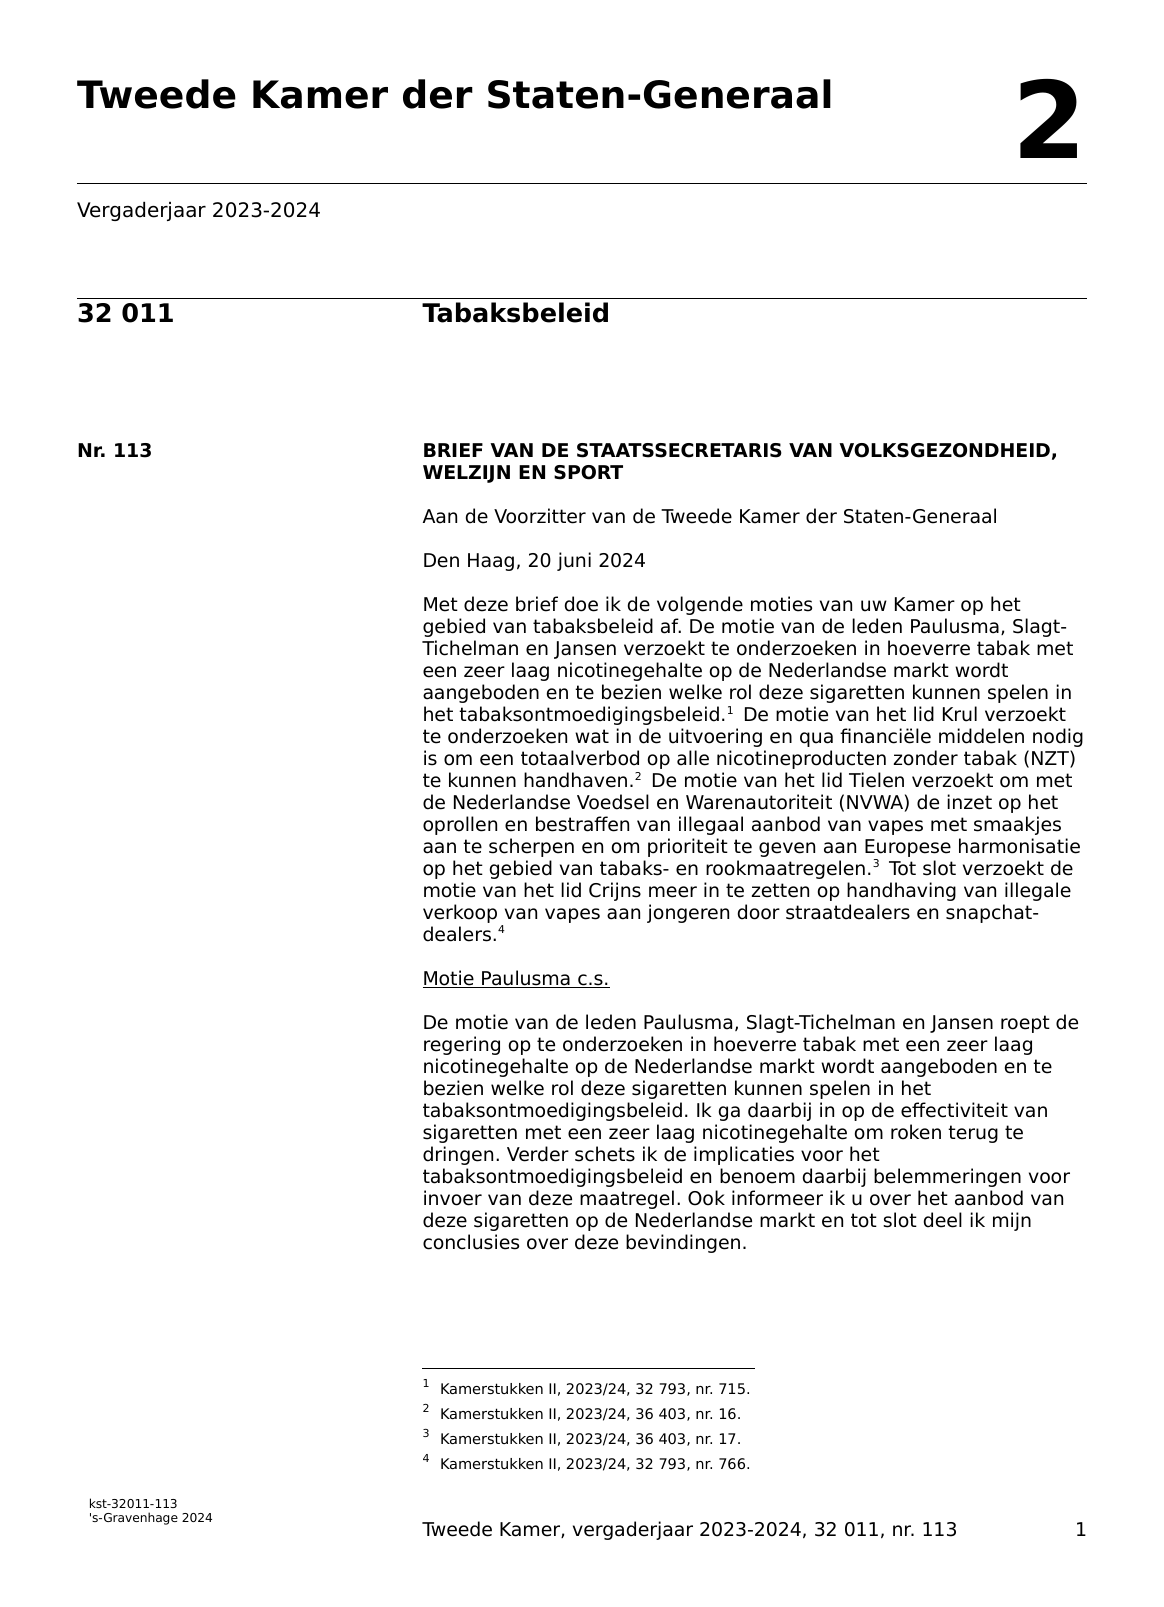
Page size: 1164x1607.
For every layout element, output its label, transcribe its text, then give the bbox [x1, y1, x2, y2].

text Aan de Voorzitter van de Tweede Kamer der Staten-Generaal [422, 506, 1087, 528]
text Kamerstukken II, 2023/24, 36 403, nr. 17. [422, 1427, 1087, 1449]
table_header Tweede Kamer der Staten-Generaal [77, 59, 886, 183]
table_header 2 [886, 59, 1087, 183]
text Kamerstukken II, 2023/24, 32 793, nr. 715. [422, 1377, 1087, 1399]
subtitle Nr. 113 BRIEF VAN DE STAATSSECRETARIS VAN VOLKSGEZONDHEID, WELZIJN EN SPORT [77, 440, 1087, 484]
text Kamerstukken II, 2023/24, 36 403, nr. 16. [422, 1402, 1087, 1424]
text De motie van de leden Paulusma, Slagt-Tichelman en Jansen roept de regering op te onderzoeken in hoeverre tabak met een zeer laag nicotinegehalte op de Nederlandse markt wordt aangeboden en te bezien welke rol deze sigaretten kunnen spelen in het tabaksontmoedigingsbeleid. Ik ga daarbij in op de effectiviteit van sigaretten met een zeer laag nicotinegehalte om roken terug te dringen. Verder schets ik de implicaties voor het tabaksontmoedigingsbeleid en benoem daarbij belemmeringen voor invoer van deze maatregel. Ook informeer ik u over het aanbod van deze sigaretten op de Nederlandse markt en tot slot deel ik mijn conclusies over deze bevindingen. [422, 1012, 1087, 1254]
table_cell Vergaderjaar 2023-2024 [77, 184, 1087, 298]
subtitle Motie Paulusma c.s. [422, 968, 1087, 990]
text Met deze brief doe ik de volgende moties van uw Kamer op het gebied van tabaksbeleid af. De motie van de leden Paulusma, Slagt-Tichelman en Jansen verzoekt te onderzoeken in hoeverre tabak met een zeer laag nicotinegehalte op de Nederlandse markt wordt aangeboden en te bezien welke rol deze sigaretten kunnen spelen in het tabaksontmoedigingsbeleid. De motie van het lid Krul verzoekt te onderzoeken wat in de uitvoering en qua financiële middelen nodig is om een totaalverbod op alle nicotineproducten zonder tabak (NZT) te kunnen handhaven. De motie van het lid Tielen verzoekt om met de Nederlandse Voedsel en Warenautoriteit (NVWA) de inzet op het oprollen en bestraffen van illegaal aanbod van vapes met smaakjes aan te scherpen en om prioriteit te geven aan Europese harmonisatie op het gebied van tabaks- en rookmaatregelen. Tot slot verzoekt de motie van het lid Crijns meer in te zetten op handhaving van illegale verkoop van vapes aan jongeren door straatdealers en snapchat-dealers. [422, 594, 1087, 946]
text kst-32011-113 [88, 1497, 323, 1511]
text 's-Gravenhage 2024 [88, 1511, 323, 1525]
text Den Haag, 20 juni 2024 [422, 550, 1087, 572]
text Kamerstukken II, 2023/24, 32 793, nr. 766. [422, 1452, 1087, 1474]
subtitle 32 011 Tabaksbeleid [77, 299, 1087, 329]
